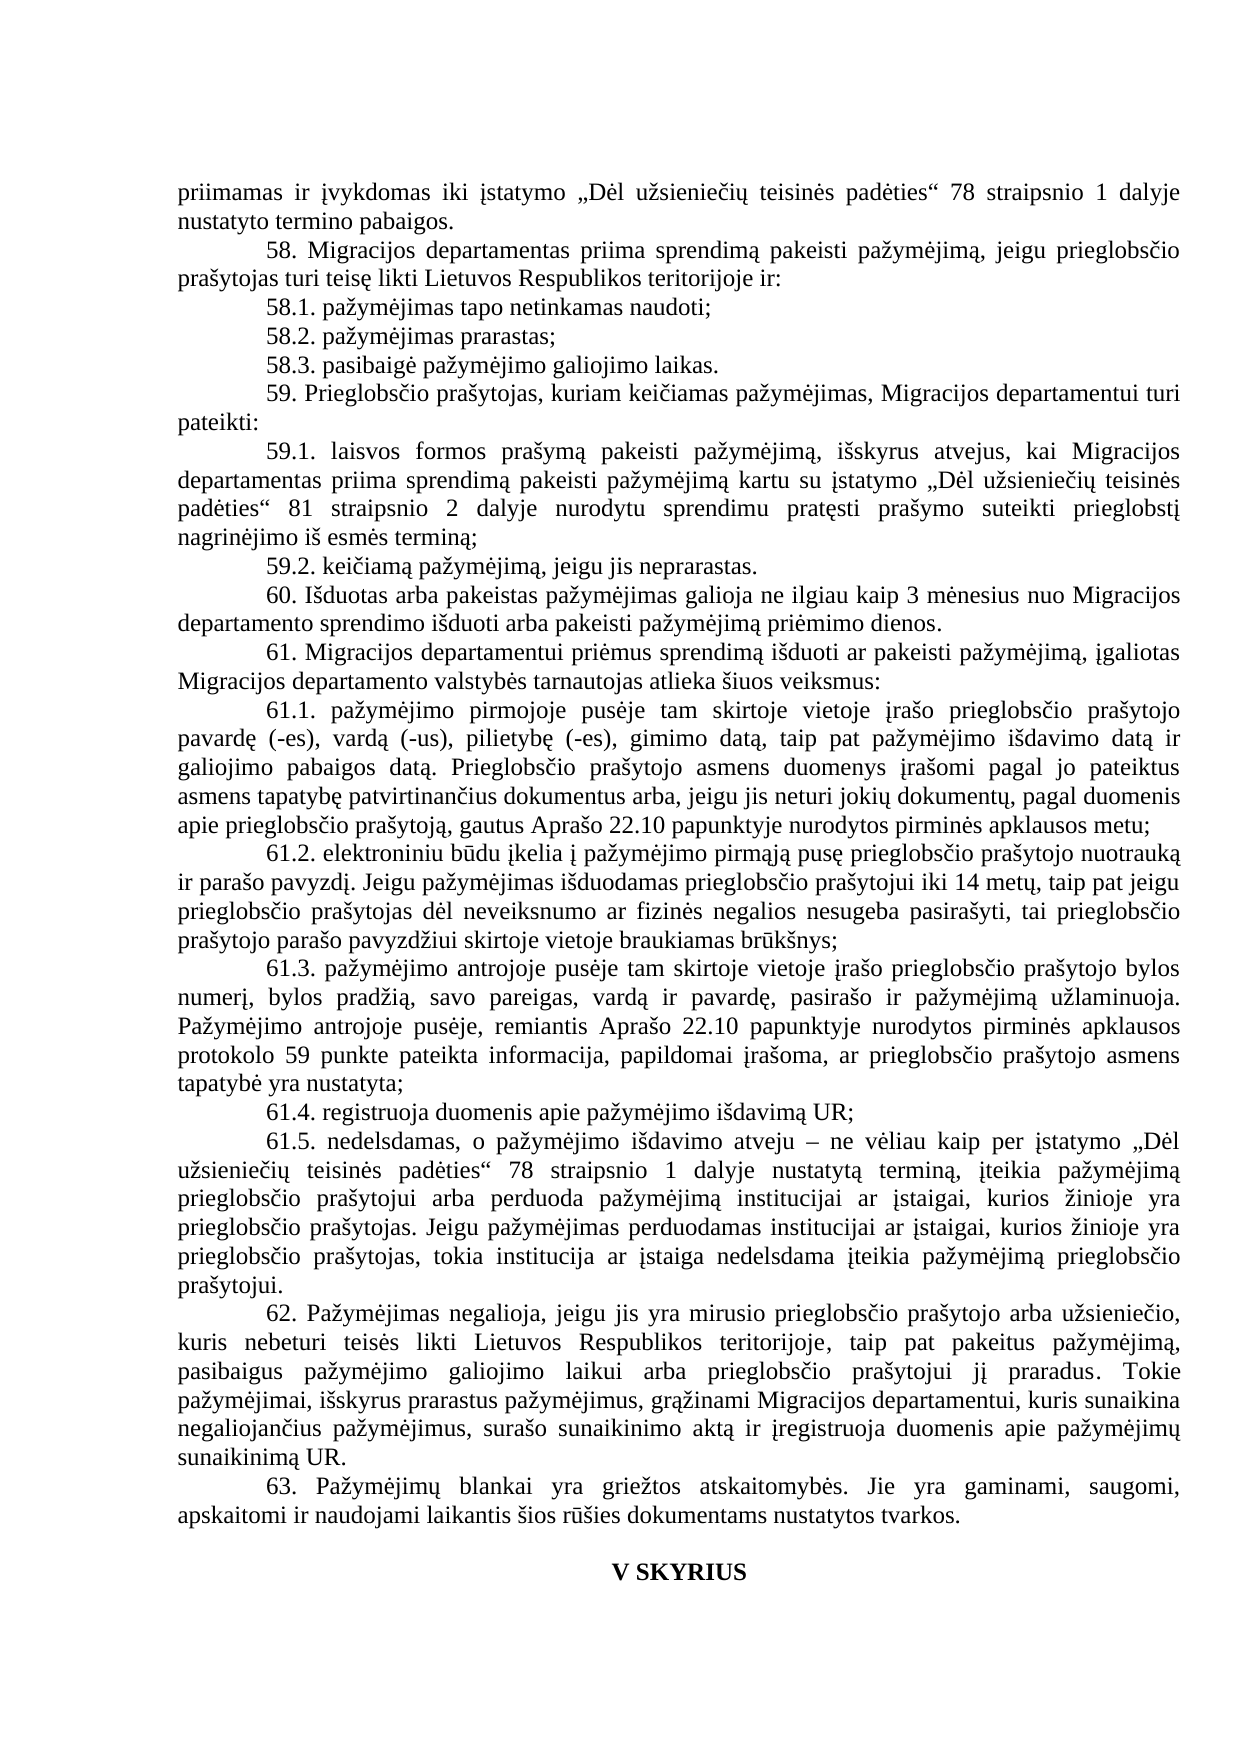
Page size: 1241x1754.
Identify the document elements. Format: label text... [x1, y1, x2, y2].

text 62. Pažymėjimas negalioja, jeigu jis yra mirusio prieglobsčio prašytojo arba užsieniečio, kuris nebeturi teisės likti Lietuvos Respublikos teritorijoje, taip pat pakeitus pažymėjimą, pasibaigus pažymėjimo galiojimo laikui arba prieglobsčio prašytojui jį praradus. Tokie pažymėjimai, išskyrus prarastus pažymėjimus, grąžinami Migracijos departamentui, kuris sunaikina negaliojančius pažymėjimus, surašo sunaikinimo aktą ir įregistruoja duomenis apie pažymėjimų sunaikinimą UR. [177, 1298, 1181, 1471]
text 63. Pažymėjimų blankai yra griežtos atskaitomybės. Jie yra gaminami, saugomi, apskaitomi ir naudojami laikantis šios rūšies dokumentams nustatytos tvarkos. [177, 1471, 1181, 1528]
text 58.2. pažymėjimas prarastas; [177, 321, 1181, 350]
text 61.5. nedelsdamas, o pažymėjimo išdavimo atveju – ne vėliau kaip per įstatymo „Dėl užsieniečių teisinės padėties“ 78 straipsnio 1 dalyje nustatytą terminą, įteikia pažymėjimą prieglobsčio prašytojui arba perduoda pažymėjimą institucijai ar įstaigai, kurios žinioje yra prieglobsčio prašytojas. Jeigu pažymėjimas perduodamas institucijai ar įstaigai, kurios žinioje yra prieglobsčio prašytojas, tokia institucija ar įstaiga nedelsdama įteikia pažymėjimą prieglobsčio prašytojui. [177, 1126, 1181, 1298]
text 61.1. pažymėjimo pirmojoje pusėje tam skirtoje vietoje įrašo prieglobsčio prašytojo pavardę (-es), vardą (-us), pilietybę (-es), gimimo datą, taip pat pažymėjimo išdavimo datą ir galiojimo pabaigos datą. Prieglobsčio prašytojo asmens duomenys įrašomi pagal jo pateiktus asmens tapatybę patvirtinančius dokumentus arba, jeigu jis neturi jokių dokumentų, pagal duomenis apie prieglobsčio prašytoją, gautus Aprašo 22.10 papunktyje nurodytos pirminės apklausos metu; [177, 695, 1181, 838]
text 61. Migracijos departamentui priėmus sprendimą išduoti ar pakeisti pažymėjimą, įgaliotas Migracijos departamento valstybės tarnautojas atlieka šiuos veiksmus: [177, 637, 1181, 695]
text V SKYRIUS [177, 1557, 1181, 1586]
text 59.2. keičiamą pažymėjimą, jeigu jis neprarastas. [177, 551, 1181, 580]
text 60. Išduotas arba pakeistas pažymėjimas galioja ne ilgiau kaip 3 mėnesius nuo Migracijos departamento sprendimo išduoti arba pakeisti pažymėjimą priėmimo dienos. [177, 580, 1181, 637]
text 58. Migracijos departamentas priima sprendimą pakeisti pažymėjimą, jeigu prieglobsčio prašytojas turi teisę likti Lietuvos Respublikos teritorijoje ir: [177, 235, 1181, 292]
text priimamas ir įvykdomas iki įstatymo „Dėl užsieniečių teisinės padėties“ 78 straipsnio 1 dalyje nustatyto termino pabaigos. [177, 177, 1181, 235]
text 61.3. pažymėjimo antrojoje pusėje tam skirtoje vietoje įrašo prieglobsčio prašytojo bylos numerį, bylos pradžią, savo pareigas, vardą ir pavardę, pasirašo ir pažymėjimą užlaminuoja. Pažymėjimo antrojoje pusėje, remiantis Aprašo 22.10 papunktyje nurodytos pirminės apklausos protokolo 59 punkte pateikta informacija, papildomai įrašoma, ar prieglobsčio prašytojo asmens tapatybė yra nustatyta; [177, 953, 1181, 1097]
text 59.1. laisvos formos prašymą pakeisti pažymėjimą, išskyrus atvejus, kai Migracijos departamentas priima sprendimą pakeisti pažymėjimą kartu su įstatymo „Dėl užsieniečių teisinės padėties“ 81 straipsnio 2 dalyje nurodytu sprendimu pratęsti prašymo suteikti prieglobstį nagrinėjimo iš esmės terminą; [177, 436, 1181, 551]
text 61.2. elektroniniu būdu įkelia į pažymėjimo pirmąją pusę prieglobsčio prašytojo nuotrauką ir parašo pavyzdį. Jeigu pažymėjimas išduodamas prieglobsčio prašytojui iki 14 metų, taip pat jeigu prieglobsčio prašytojas dėl neveiksnumo ar fizinės negalios nesugeba pasirašyti, tai prieglobsčio prašytojo parašo pavyzdžiui skirtoje vietoje braukiamas brūkšnys; [177, 838, 1181, 953]
text 58.1. pažymėjimas tapo netinkamas naudoti; [177, 292, 1181, 321]
text 59. Prieglobsčio prašytojas, kuriam keičiamas pažymėjimas, Migracijos departamentui turi pateikti: [177, 378, 1181, 436]
text 61.4. registruoja duomenis apie pažymėjimo išdavimą UR; [177, 1097, 1181, 1126]
text 58.3. pasibaigė pažymėjimo galiojimo laikas. [177, 350, 1181, 378]
